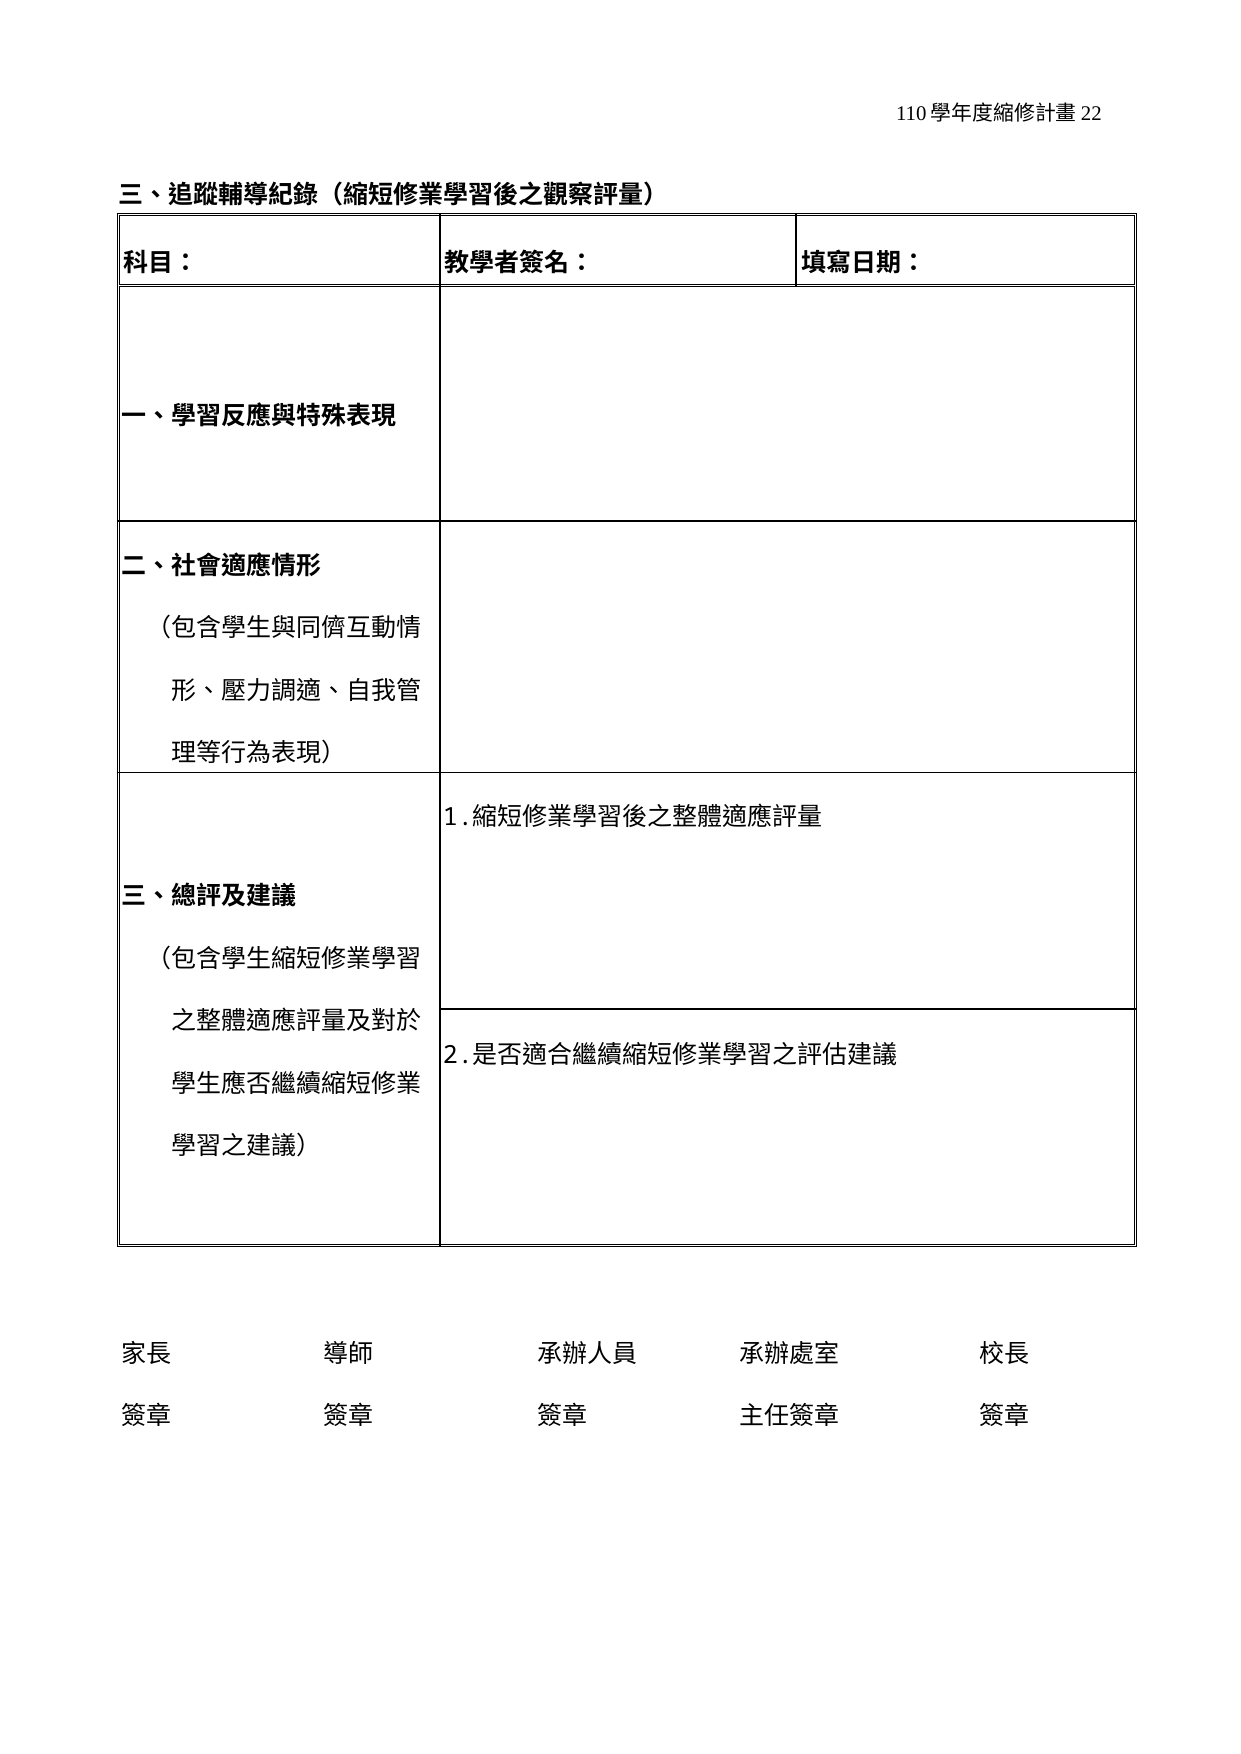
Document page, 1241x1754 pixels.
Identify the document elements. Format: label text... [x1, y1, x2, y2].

table_header 校長 簽章 [926, 1310, 1128, 1435]
table_cell 1.縮短修業學習後之整體適應評量 [441, 773, 1134, 1008]
table_cell 一、學習反應與特殊表現 [120, 287, 439, 520]
table_header 導師 簽章 [320, 1310, 522, 1435]
table_cell 三、總評及建議 （包含學生縮短修業學習之整體適應評量及對於學生應否繼續縮短修業學習之建議） [120, 773, 439, 1244]
table_cell [441, 287, 1134, 520]
table_cell 2.是否適合繼續縮短修業學習之評估建議 [441, 1010, 1134, 1244]
table_header 承辦處室 主任簽章 [724, 1310, 926, 1435]
text 三、追蹤輔導紀錄（縮短修業學習後之觀察評量） [118, 151, 1122, 213]
table_header 教學者簽名： [441, 216, 795, 284]
table_header 承辦人員 簽章 [522, 1310, 724, 1435]
table_header 科目： [120, 216, 439, 284]
table_cell [441, 522, 1134, 772]
table_cell 二、社會適應情形 （包含學生與同儕互動情形、壓力調適、自我管理等行為表現） [120, 522, 439, 772]
table_header 填寫日期： [797, 216, 1134, 284]
table_header 家長 簽章 [118, 1310, 320, 1435]
